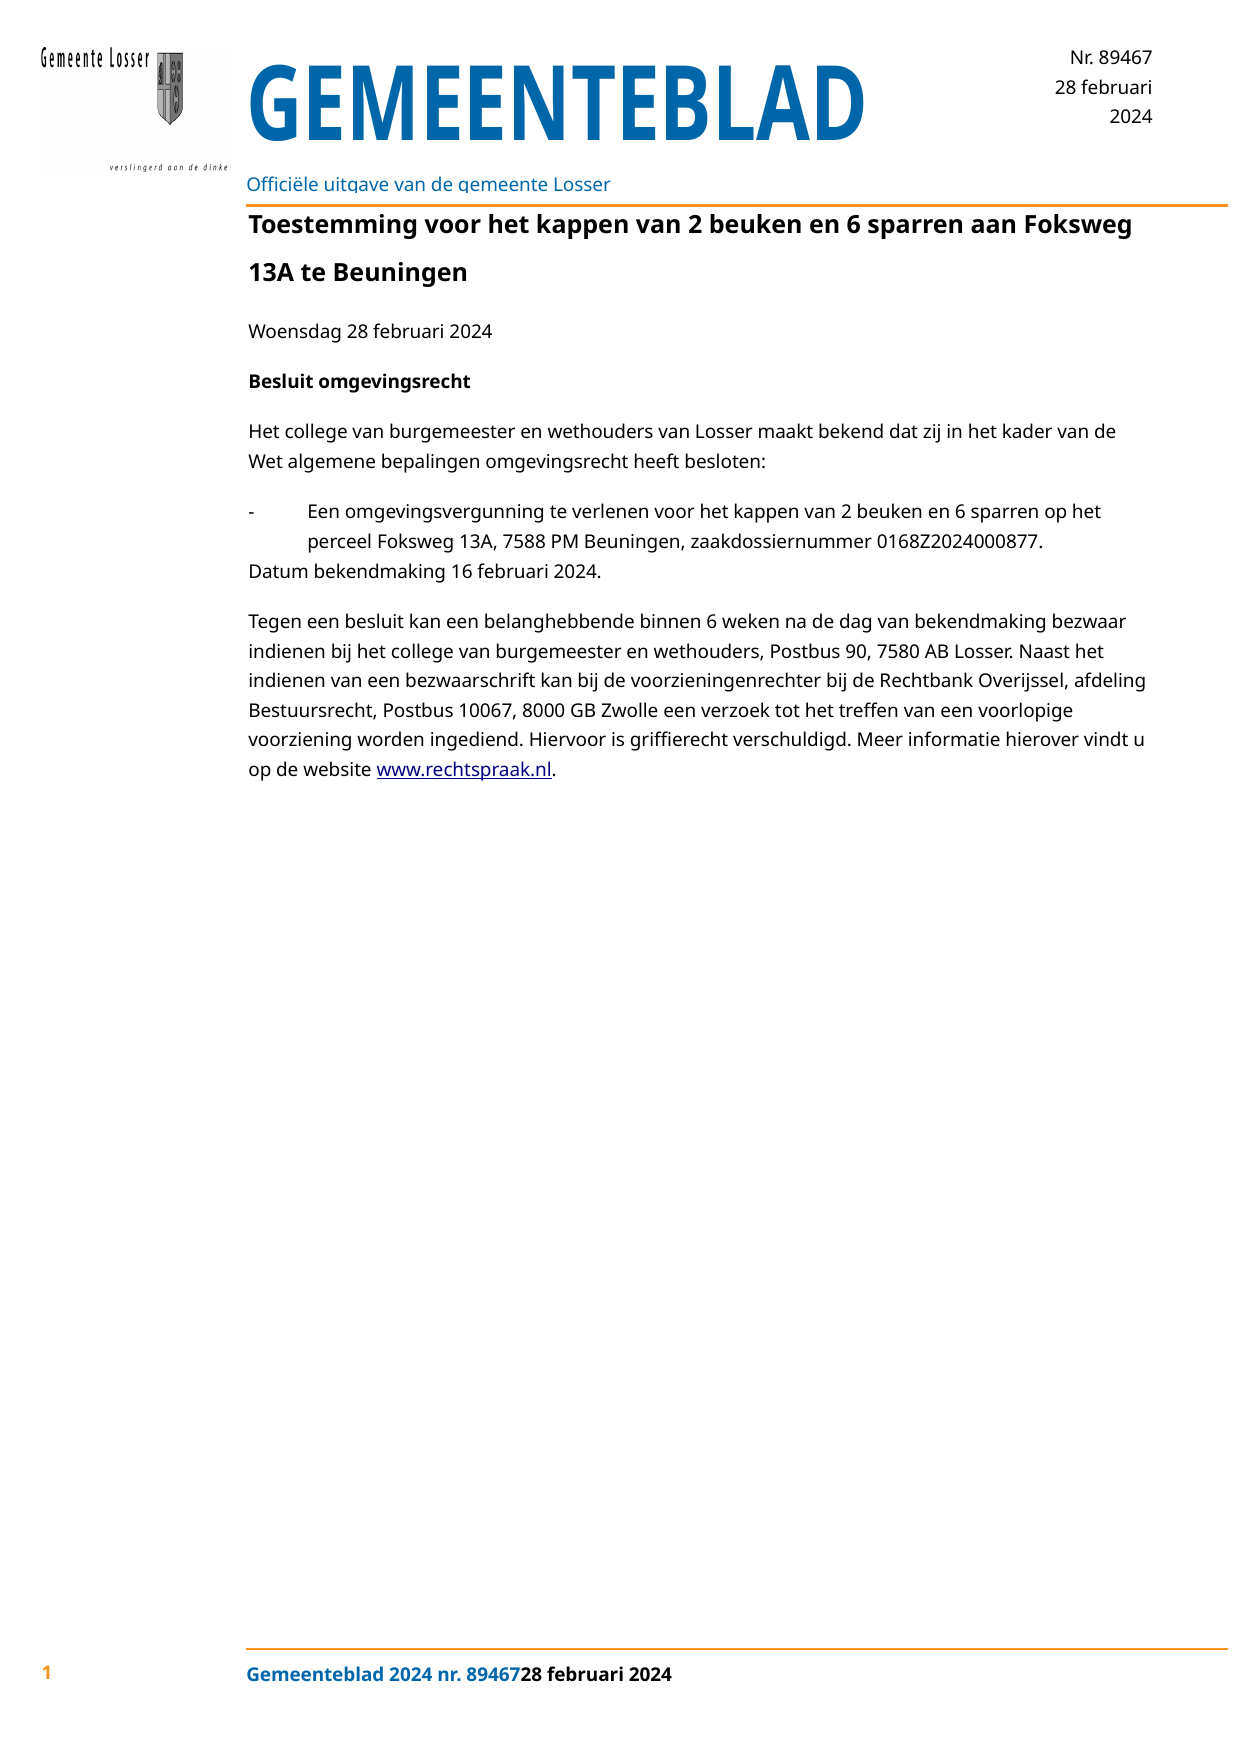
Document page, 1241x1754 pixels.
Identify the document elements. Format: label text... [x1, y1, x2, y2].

picture [41, 47, 231, 172]
text Besluit omgevingsrecht [248, 368, 1152, 394]
text Toestemming voor het kappen van 2 beuken en 6 sparren aan Foksweg 13A te Beuningen [248, 207, 1152, 288]
text Datum bekendmaking 16 februari 2024. [248, 558, 1152, 584]
text Tegen een besluit kan een belanghebbende binnen 6 weken na de dag van bekendmaking bezwaar indienen bij het college van burgemeester en wethouders, Postbus 90, 7580 AB Losser. Naast het indienen van een bezwaarschrift kan bij de voorzieningenrechter bij de Rechtbank Overijssel, afdeling Bestuursrecht, Postbus 10067, 8000 GB Zwolle een verzoek tot het treffen van een voorlopige voorziening worden ingediend. Hiervoor is griffierecht verschuldigd. Meer informatie hierover vindt u op de website www.rechtspraak.nl. [248, 608, 1152, 782]
text Het college van burgemeester en wethouders van Losser maakt bekend dat zij in het kader van de Wet algemene bepalingen omgevingsrecht heeft besloten: [248, 419, 1152, 474]
text Woensdag 28 februari 2024 [248, 318, 1152, 344]
list Een omgevingsvergunning te verlenen voor het kappen van 2 beuken en 6 sparren op het perceel Foksweg 13A, 7588 PM Beuningen, zaakdossiernummer 0168Z2024000877. [248, 499, 1152, 554]
